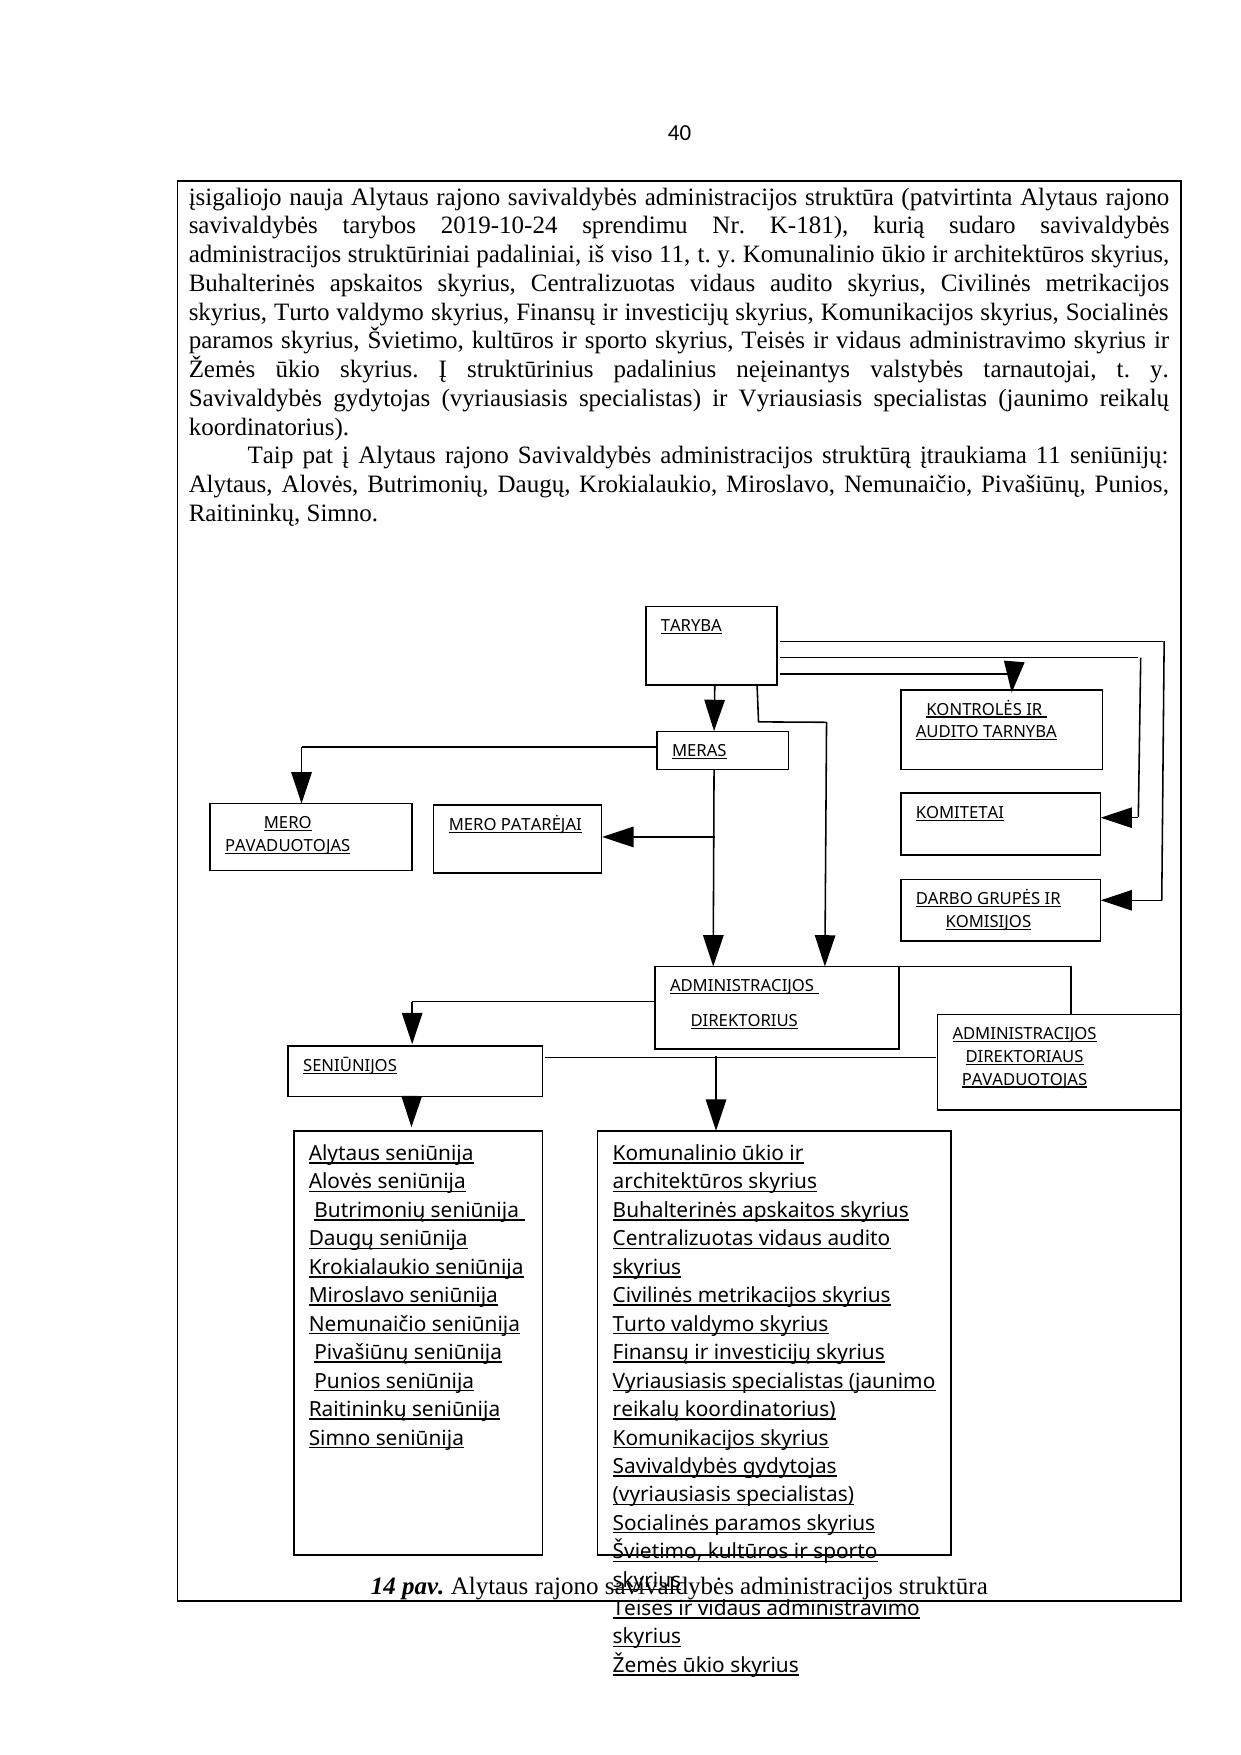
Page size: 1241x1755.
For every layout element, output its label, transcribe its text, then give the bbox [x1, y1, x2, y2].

table_cell Organizacinė struktūra. Vietos savivalda – įstatymo nustatyto valstybės teritorijos administracinio vieneto – savivaldybės – teisė laisvai ir savarankiškai tvarkytis pagal Lietuvos Respublikos Konstituciją ir kitus Lietuvos Respublikos įstatymus per administracinio vieneto nuolatinių gyventojų tiesiogiai išrinktų atstovų į savivaldybės tarybą bei jos sudarytą vykdomąją ir kitas institucijas. Vietos savivaldos principus Alytaus rajone įgyvendina šios vietos savivaldos institucijos: atstovaujamoji – Alytaus rajono savivaldybės taryba ir vykdomoji – Alytaus rajono savivaldybės administracijos direktorius, turinčios vietos valdžios ir viešojo administravimo teises ir pareigas. Pagal veiklos pobūdį savivaldybių funkcijos skirstomos į vietos valdžios, viešojo administravimo ir viešųjų paslaugų teikimo. Vietos valdžios funkcijas įstatymų nustatyta tvarka įgyvendina savivaldybės taryba. Viešojo administravimo funkcijas įstatymų nustatyta tvarka atlieka savivaldybės taryba, savivaldybės administracijos direktorius, kiti savivaldybės įstaigų ir tarnybų vadovai, valstybės tarnautojai, kuriems teisės aktais ar savivaldybės tarybos sprendimais suteiktos viešojo administravimo teisės savivaldybės teritorijoje. Viešąsias paslaugas teikia savivaldybių įsteigti paslaugų teikėjai arba kiti viešai pasirenkami fiziniai bei juridiniai asmenys, sudarę sutartis su savivaldybėmis. Alytaus rajono savivaldybės atstovaujamoji institucija išrinkta ketveriems metams savivaldybių rinkimuose, vykusiuose 2019 m. kovo 3 d. Rinkimus laimėjusios partijos sudarė naują koaliciją. Tarybą sudaro 25 tarybos nariai. Iš savivaldybės narių sudaromi tarybos komitetai, kurių pagrindinės funkcijos yra klausimų nagrinėjimas ir teikimas tarybai ir merui svarstyti, kontroliuoti, kaip laikomasi įstatymų bei kaip vykdomi tarybos sprendimai, mero potvarkiai. Sudaryti 6 Alytaus rajono savivaldybės komitetai: Ekonomikos ir biudžeto, Švietimo, kultūros ir sporto, Sveikatos apsaugos ir socialinių reikalų komitetas, Komunalinio ūkio plėtros ir aplinkos apsaugos, Kaimo plėtros ir investicijų, Kontrolės. Sudarytos komisijos: Teisėsaugos ir teisėtvarkos, Etikos, Peticijų, Antikorupcinė. Savivaldybės kontrolės ir audito tarnyba – prižiūrinti, ar teisėtai, efektyviai, ekonomiškai ir rezultatyviai valdomas ir naudojamas Savivaldybės turtas, kaip vykdomas biudžetas, atskaitingas Tarybai. Alytaus rajono savivaldybės administracija yra viešasis juridinis asmuo, kurio steigėja yra Taryba, jos vadovas – Savivaldybės administracijos direktorius. Savivaldybės administraciją sudaro struktūriniai ir struktūriniai teritoriniai padaliniai – seniūnijos. 2020 m. sausio 15 d. įsigaliojo nauja Alytaus rajono savivaldybės administracijos struktūra (patvirtinta Alytaus rajono savivaldybės tarybos 2019-10-24 sprendimu Nr. K-181), kurią sudaro savivaldybės administracijos struktūriniai padaliniai, iš viso 11, t. y. Komunalinio ūkio ir architektūros skyrius, Buhalterinės apskaitos skyrius, Centralizuotas vidaus audito skyrius, Civilinės metrikacijos skyrius, Turto valdymo skyrius, Finansų ir investicijų skyrius, Komunikacijos skyrius, Socialinės paramos skyrius, Švietimo, kultūros ir sporto skyrius, Teisės ir vidaus administravimo skyrius ir Žemės ūkio skyrius. Į struktūrinius padalinius neįeinantys valstybės tarnautojai, t. y. Savivaldybės gydytojas (vyriausiasis specialistas) ir Vyriausiasis specialistas (jaunimo reikalų koordinatorius). Taip pat į Alytaus rajono Savivaldybės administracijos struktūrą įtraukiama 11 seniūnijų: Alytaus, Alovės, Butrimonių, Daugų, Krokialaukio, Miroslavo, Nemunaičio, Pivašiūnų, Punios, Raitininkų, Simno. 14 pav. Alytaus rajono savivaldybės administracijos struktūra [178, 182, 1180, 1600]
